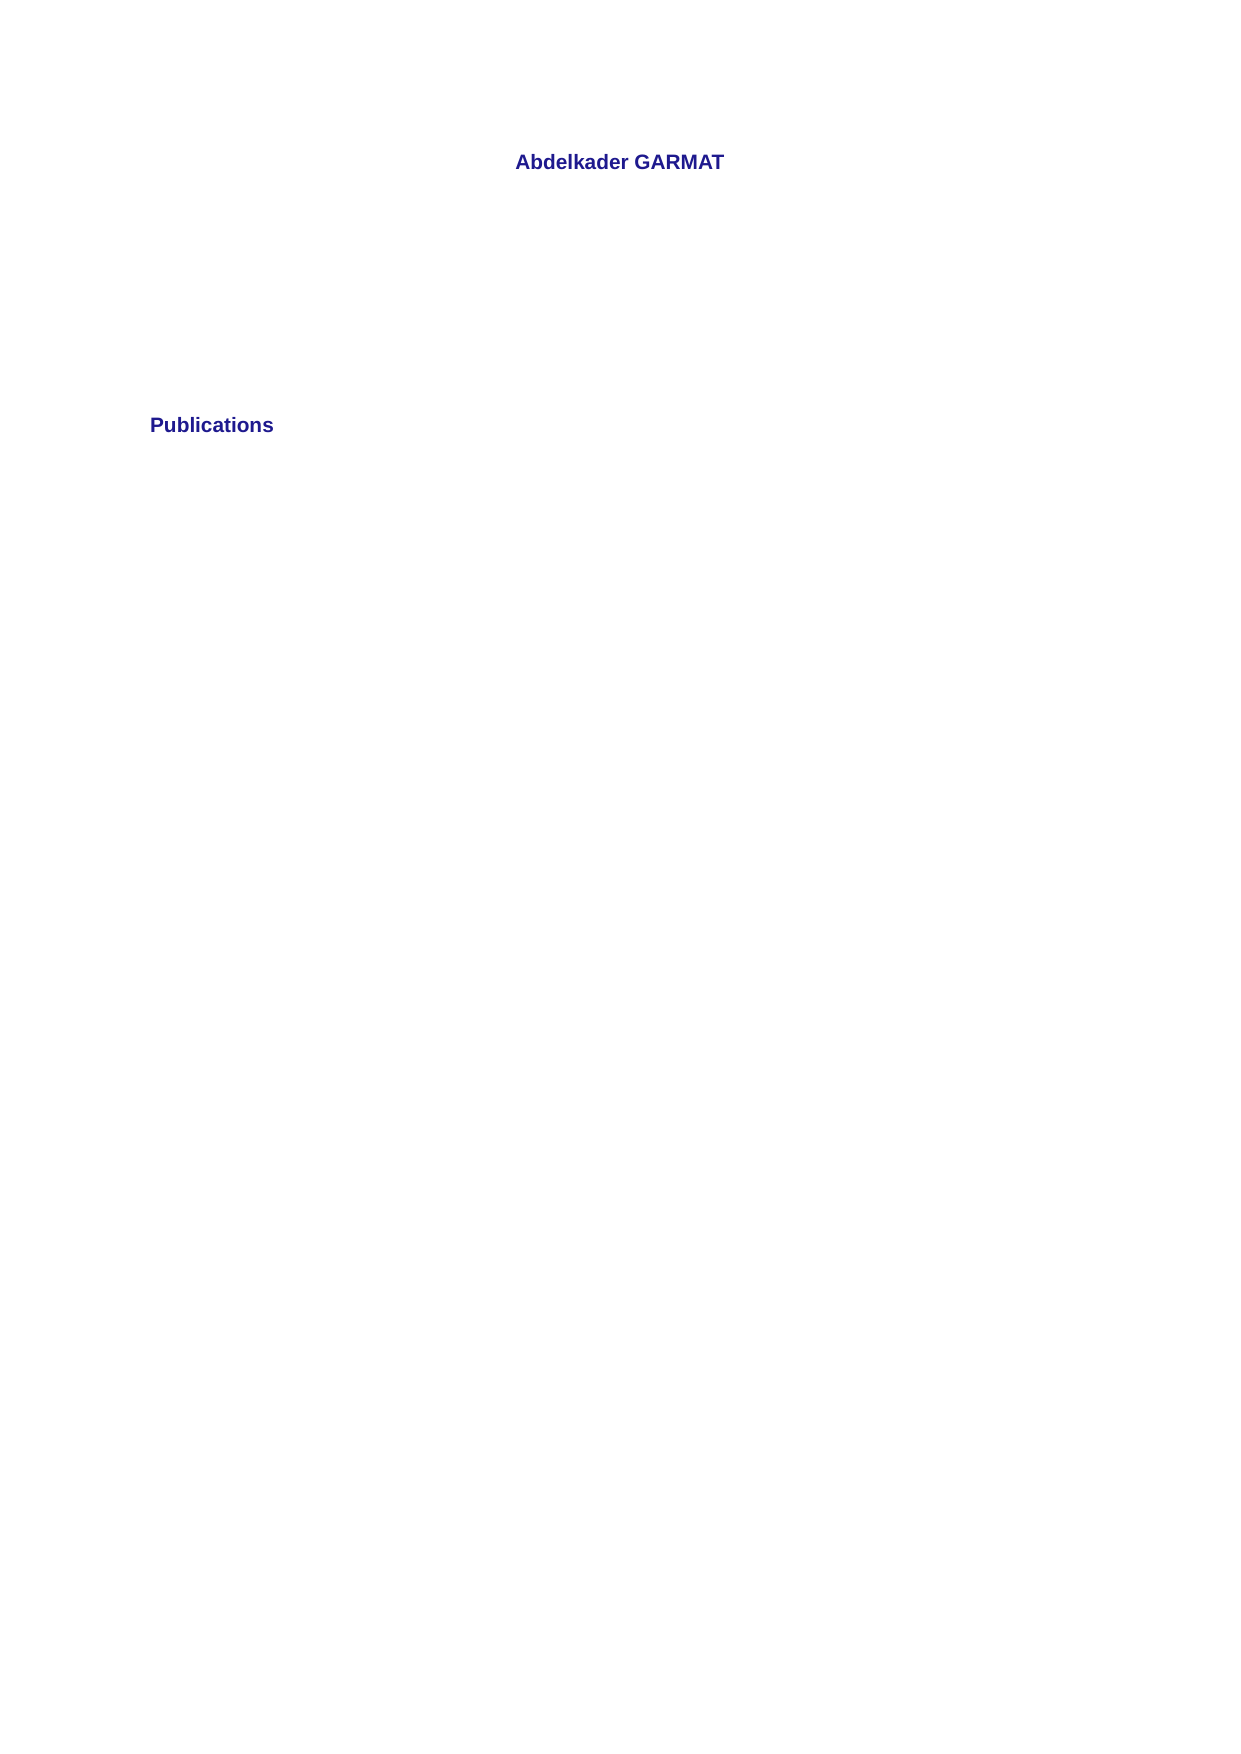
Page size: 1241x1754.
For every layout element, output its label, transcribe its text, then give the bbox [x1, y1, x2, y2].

subtitle Publications [150, 412, 1090, 436]
subtitle Abdelkader GARMAT [150, 150, 1090, 174]
